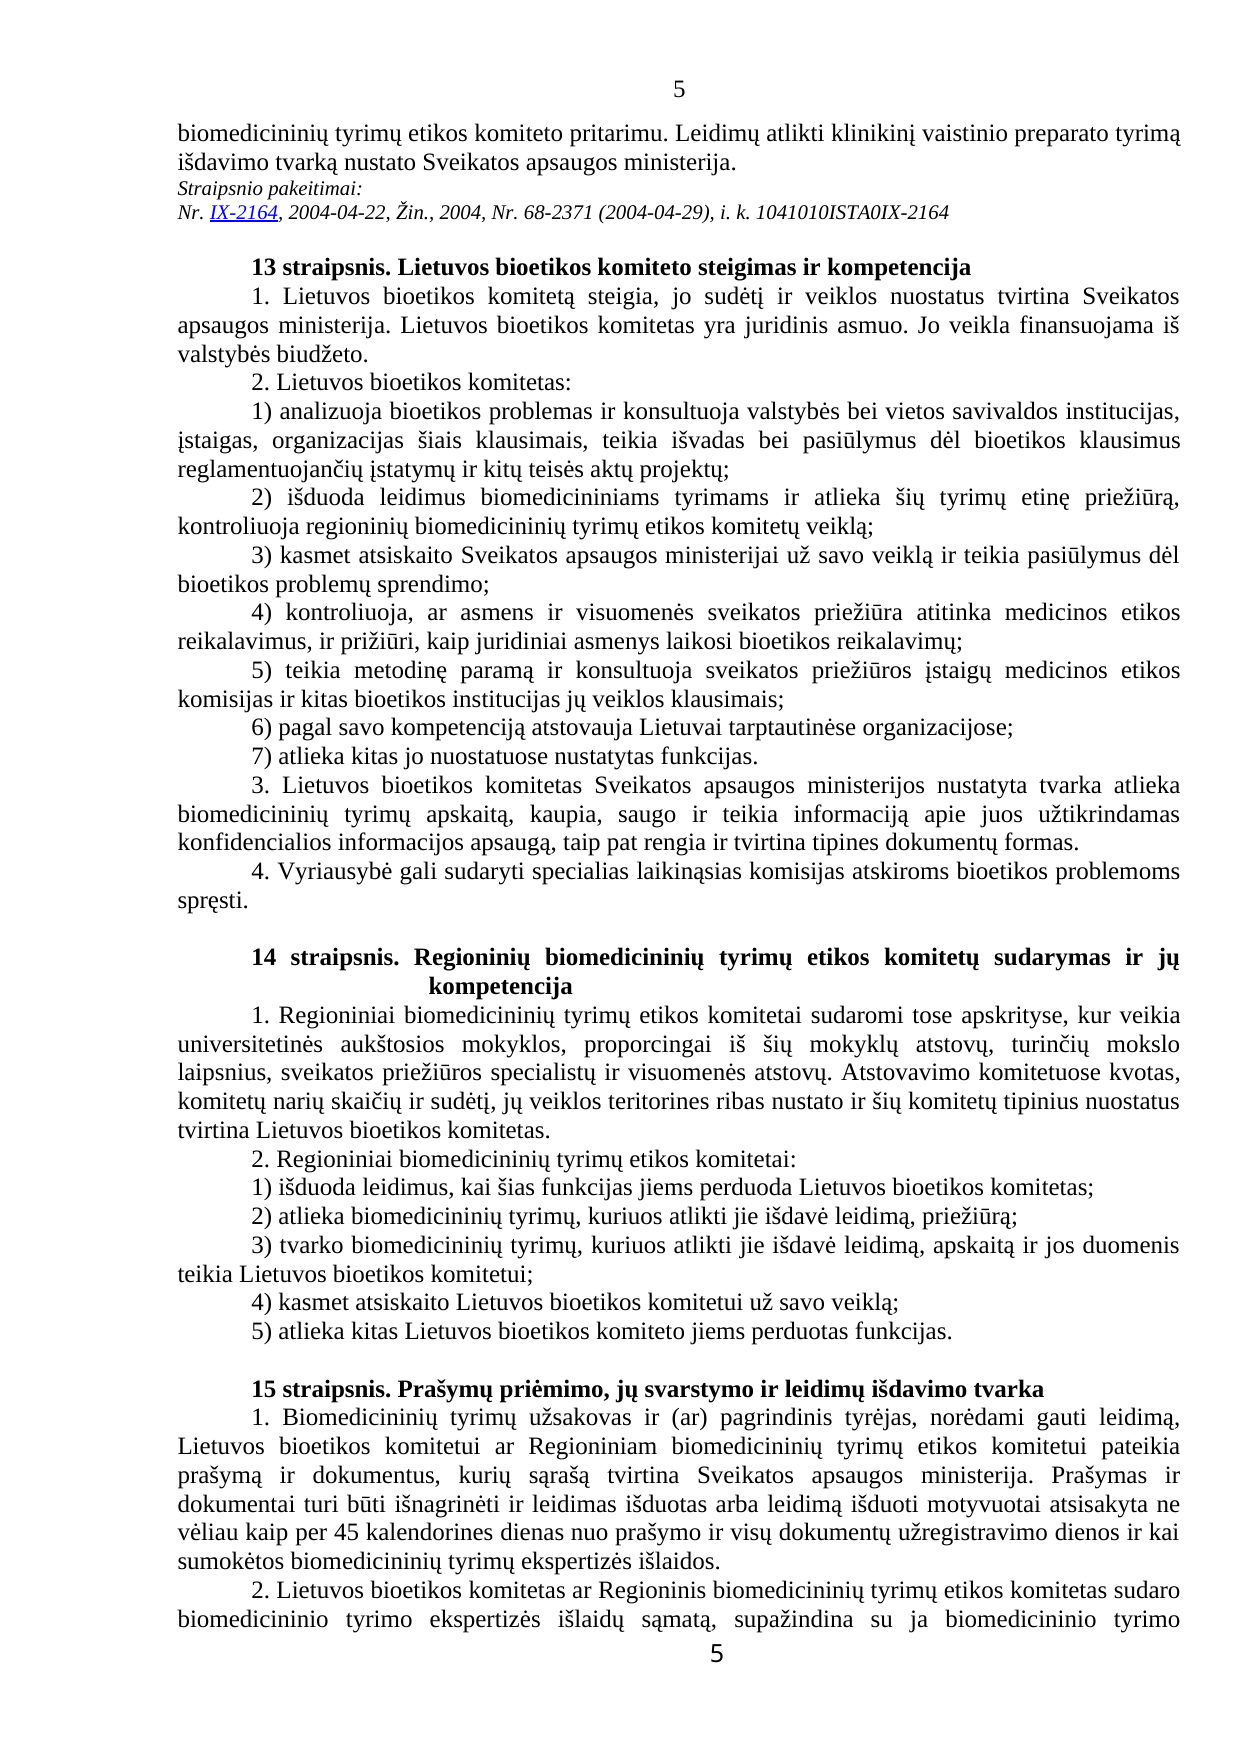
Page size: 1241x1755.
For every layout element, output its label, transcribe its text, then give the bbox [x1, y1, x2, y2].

text 15 straipsnis. Prašymų priėmimo, jų svarstymo ir leidimų išdavimo tvarka [177, 1374, 1181, 1402]
text 1) išduoda leidimus, kai šias funkcijas jiems perduoda Lietuvos bioetikos komitetas; [177, 1172, 1181, 1201]
text 4. Vyriausybė gali sudaryti specialias laikinąsias komisijas atskiroms bioetikos problemoms spręsti. [177, 856, 1181, 914]
text Straipsnio pakeitimai: [177, 176, 1181, 200]
text 1. Lietuvos bioetikos komitetą steigia, jo sudėtį ir veiklos nuostatus tvirtina Sveikatos apsaugos ministerija. Lietuvos bioetikos komitetas yra juridinis asmuo. Jo veikla finansuojama iš valstybės biudžeto. [177, 281, 1181, 367]
text 3) tvarko biomedicininių tyrimų, kuriuos atlikti jie išdavė leidimą, apskaitą ir jos duomenis teikia Lietuvos bioetikos komitetui; [177, 1230, 1181, 1287]
text 6) pagal savo kompetenciją atstovauja Lietuvai tarptautinėse organizacijose; [177, 712, 1181, 741]
text 14 straipsnis. Regioninių biomedicininių tyrimų etikos komitetų sudarymas ir jų kompetencija [251, 942, 1181, 1000]
text 2) išduoda leidimus biomedicininiams tyrimams ir atlieka šių tyrimų etinę priežiūrą, kontroliuoja regioninių biomedicininių tyrimų etikos komitetų veiklą; [177, 482, 1181, 540]
text Nr. IX-2164, 2004-04-22, Žin., 2004, Nr. 68-2371 (2004-04-29), i. k. 1041010ISTA0IX-2164 [177, 200, 1181, 224]
text 5) teikia metodinę paramą ir konsultuoja sveikatos priežiūros įstaigų medicinos etikos komisijas ir kitas bioetikos institucijas jų veiklos klausimais; [177, 655, 1181, 712]
text 1) analizuoja bioetikos problemas ir konsultuoja valstybės bei vietos savivaldos institucijas, įstaigas, organizacijas šiais klausimais, teikia išvadas bei pasiūlymus dėl bioetikos klausimus reglamentuojančių įstatymų ir kitų teisės aktų projektų; [177, 396, 1181, 482]
text 2. Lietuvos bioetikos komitetas ar Regioninis biomedicininių tyrimų etikos komitetas sudaro biomedicininio tyrimo ekspertizės išlaidų sąmatą, supažindina su ja biomedicininio tyrimo [177, 1575, 1181, 1632]
text 13 straipsnis. Lietuvos bioetikos komiteto steigimas ir kompetencija [177, 252, 1181, 281]
text 7) atlieka kitas jo nuostatuose nustatytas funkcijas. [177, 741, 1181, 770]
text 3) kasmet atsiskaito Sveikatos apsaugos ministerijai už savo veiklą ir teikia pasiūlymus dėl bioetikos problemų sprendimo; [177, 540, 1181, 597]
text 3. Lietuvos bioetikos komitetas Sveikatos apsaugos ministerijos nustatyta tvarka atlieka biomedicininių tyrimų apskaitą, kaupia, saugo ir teikia informaciją apie juos užtikrindamas konfidencialios informacijos apsaugą, taip pat rengia ir tvirtina tipines dokumentų formas. [177, 770, 1181, 856]
text 1. Regioniniai biomedicininių tyrimų etikos komitetai sudaromi tose apskrityse, kur veikia universitetinės aukštosios mokyklos, proporcingai iš šių mokyklų atstovų, turinčių mokslo laipsnius, sveikatos priežiūros specialistų ir visuomenės atstovų. Atstovavimo komitetuose kvotas, komitetų narių skaičių ir sudėtį, jų veiklos teritorines ribas nustato ir šių komitetų tipinius nuostatus tvirtina Lietuvos bioetikos komitetas. [177, 1000, 1181, 1144]
text 4) kasmet atsiskaito Lietuvos bioetikos komitetui už savo veiklą; [177, 1287, 1181, 1316]
text biomedicininių tyrimų etikos komiteto pritarimu. Leidimų atlikti klinikinį vaistinio preparato tyrimą išdavimo tvarką nustato Sveikatos apsaugos ministerija. [177, 118, 1181, 176]
text 1. Biomedicininių tyrimų užsakovas ir (ar) pagrindinis tyrėjas, norėdami gauti leidimą, Lietuvos bioetikos komitetui ar Regioniniam biomedicininių tyrimų etikos komitetui pateikia prašymą ir dokumentus, kurių sąrašą tvirtina Sveikatos apsaugos ministerija. Prašymas ir dokumentai turi būti išnagrinėti ir leidimas išduotas arba leidimą išduoti motyvuotai atsisakyta ne vėliau kaip per 45 kalendorines dienas nuo prašymo ir visų dokumentų užregistravimo dienos ir kai sumokėtos biomedicininių tyrimų ekspertizės išlaidos. [177, 1402, 1181, 1575]
text 5) atlieka kitas Lietuvos bioetikos komiteto jiems perduotas funkcijas. [177, 1316, 1181, 1345]
text 2) atlieka biomedicininių tyrimų, kuriuos atlikti jie išdavė leidimą, priežiūrą; [177, 1201, 1181, 1230]
text 2. Lietuvos bioetikos komitetas: [177, 367, 1181, 396]
text 2. Regioniniai biomedicininių tyrimų etikos komitetai: [177, 1144, 1181, 1172]
text 4) kontroliuoja, ar asmens ir visuomenės sveikatos priežiūra atitinka medicinos etikos reikalavimus, ir prižiūri, kaip juridiniai asmenys laikosi bioetikos reikalavimų; [177, 597, 1181, 655]
